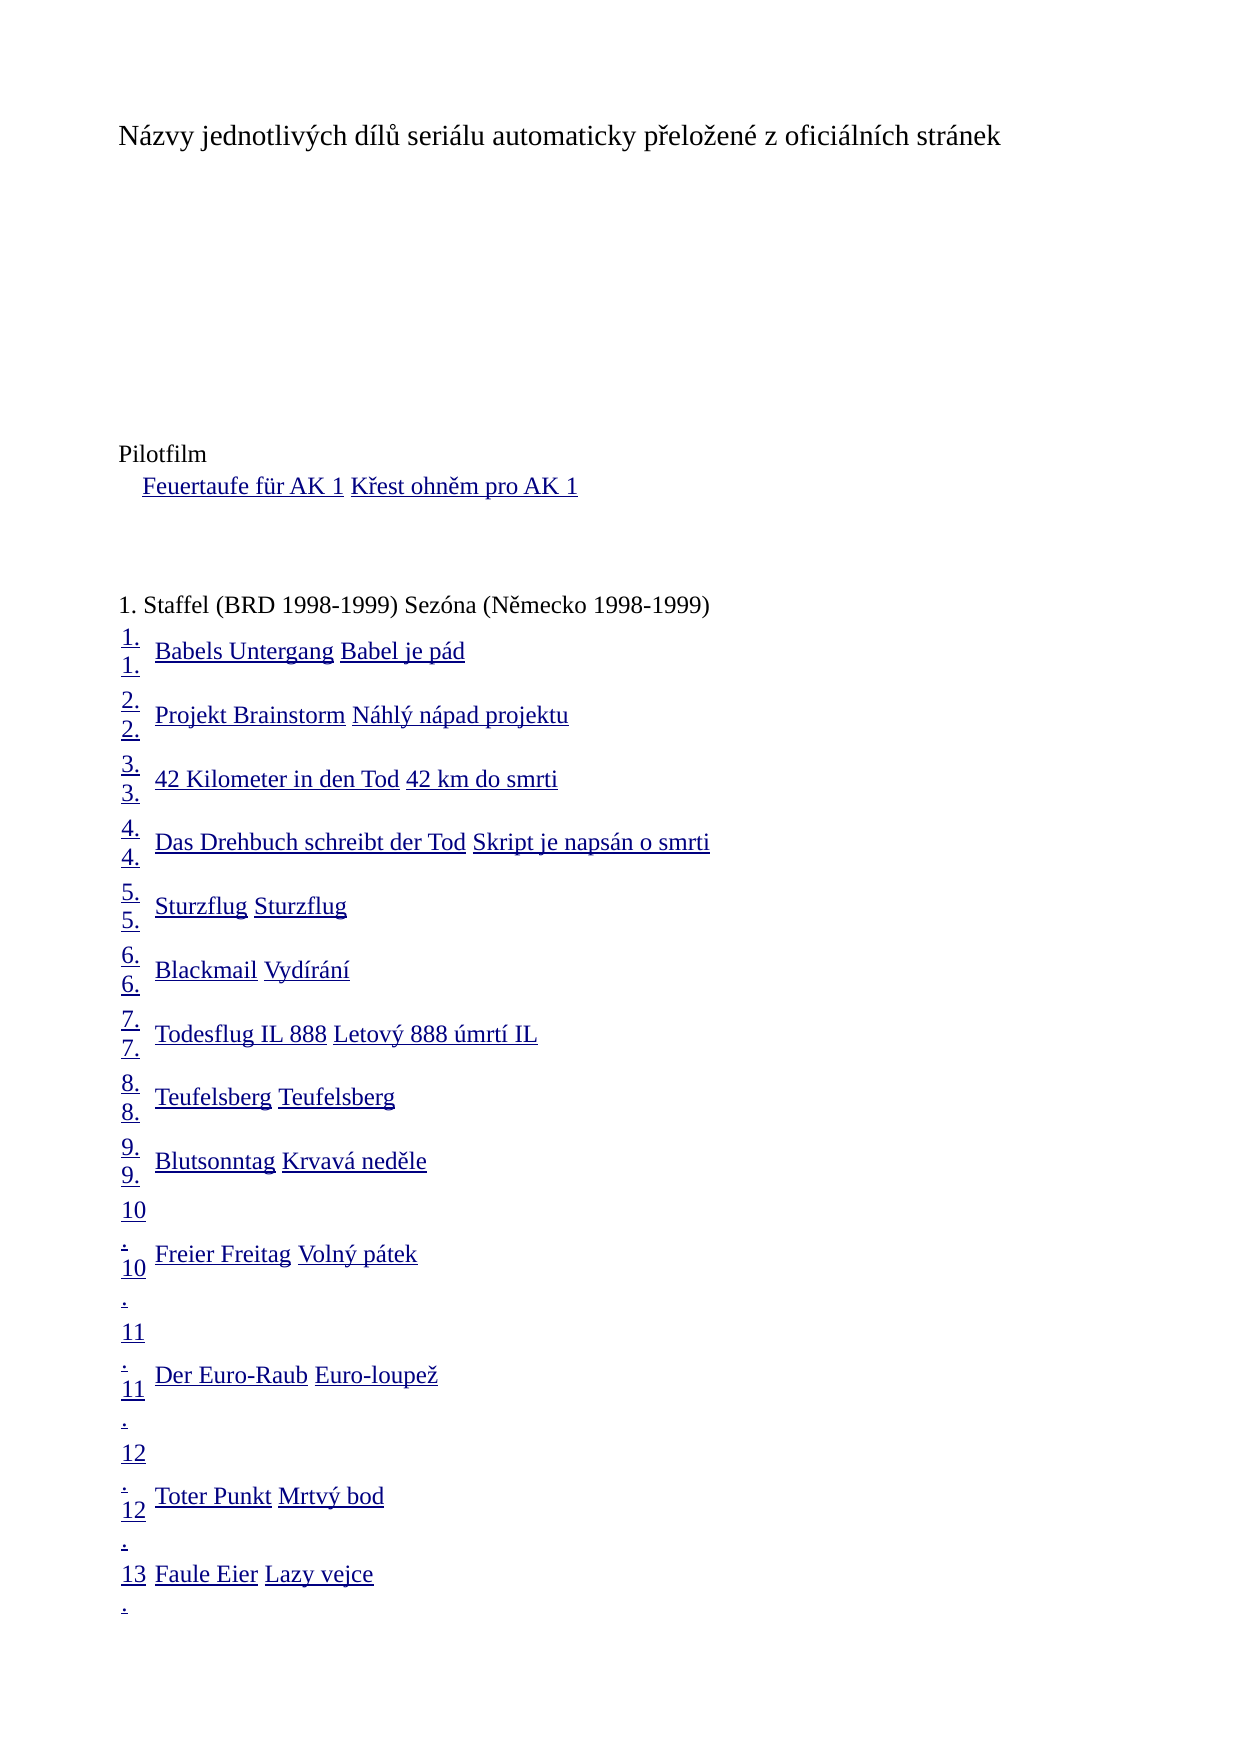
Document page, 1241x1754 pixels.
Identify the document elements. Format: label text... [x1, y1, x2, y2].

table_cell [1024, 1065, 1145, 1129]
table_cell Blutsonntag Krvavá neděle [151, 1129, 1024, 1192]
table_cell 7. 7. [118, 1001, 151, 1065]
table_cell Teufelsberg Teufelsberg [151, 1065, 1024, 1129]
table_cell [1024, 746, 1145, 810]
table_cell [1024, 1314, 1145, 1435]
table_cell [1145, 468, 1154, 532]
table_header Feuertaufe für AK 1 Křest ohněm pro AK 1 [139, 468, 1024, 503]
table_cell [118, 209, 337, 238]
table_cell 11. 11. [118, 1314, 151, 1435]
table_cell [118, 410, 337, 439]
table_cell [1024, 1435, 1145, 1556]
table_cell 4. 4. [118, 810, 151, 874]
table_cell Projekt Brainstorm Náhlý nápad projektu [151, 683, 1024, 746]
table_cell [1024, 1129, 1145, 1192]
table_cell 12. 12. [118, 1435, 151, 1556]
table_cell 3. 3. [118, 746, 151, 810]
table_cell [118, 295, 337, 324]
table_cell 10. 10. [118, 1193, 151, 1314]
table_header 1. Staffel (BRD 1998-1999) Sezóna (Německo 1998-1999) [118, 590, 1154, 619]
table_cell [1024, 938, 1145, 1001]
table_cell Blackmail Vydírání [151, 938, 1024, 1001]
table_cell Sturzflug Sturzflug [151, 874, 1024, 937]
table_header Babels Untergang Babel je pád [151, 619, 1024, 682]
table_cell [1145, 619, 1154, 1620]
table_cell Das Drehbuch schreibt der Tod Skript je napsán o smrti [151, 810, 1024, 874]
table_cell 13. [118, 1556, 151, 1620]
table_cell [1024, 1193, 1145, 1314]
table_cell [1024, 1556, 1145, 1620]
table_header 1. 1. [118, 619, 151, 682]
table_cell 9. 9. [118, 1129, 151, 1192]
table_header [1024, 619, 1145, 682]
table_cell [118, 267, 337, 295]
table_cell 2. 2. [118, 683, 151, 746]
table_cell 6. 6. [118, 938, 151, 1001]
table_cell [118, 503, 1144, 532]
table_cell Todesflug IL 888 Letový 888 úmrtí IL [151, 1001, 1024, 1065]
table_cell Toter Punkt Mrtvý bod [151, 1435, 1024, 1556]
table_cell [1024, 1001, 1145, 1065]
table_cell [118, 382, 337, 410]
table_header [118, 468, 139, 503]
table_cell [1024, 810, 1145, 874]
table_header [118, 468, 1154, 590]
table_cell 42 Kilometer in den Tod 42 km do smrti [151, 746, 1024, 810]
table_cell [118, 353, 337, 382]
table_cell Faule Eier Lazy vejce [151, 1556, 1024, 1620]
table_cell [1024, 683, 1145, 746]
table_header [118, 152, 337, 180]
table_header [1024, 468, 1144, 503]
table_cell Freier Freitag Volný pátek [151, 1193, 1024, 1314]
table_cell [118, 180, 337, 209]
text Názvy jednotlivých dílů seriálu automaticky přeložené z oficiálních stránek [118, 118, 1122, 152]
table_cell 8. 8. [118, 1065, 151, 1129]
table_header Pilotfilm [118, 439, 1154, 468]
table_cell [118, 324, 337, 353]
table_cell 5. 5. [118, 874, 151, 937]
table_cell Der Euro-Raub Euro-loupež [151, 1314, 1024, 1435]
table_cell [118, 238, 337, 267]
table_cell [1024, 874, 1145, 937]
